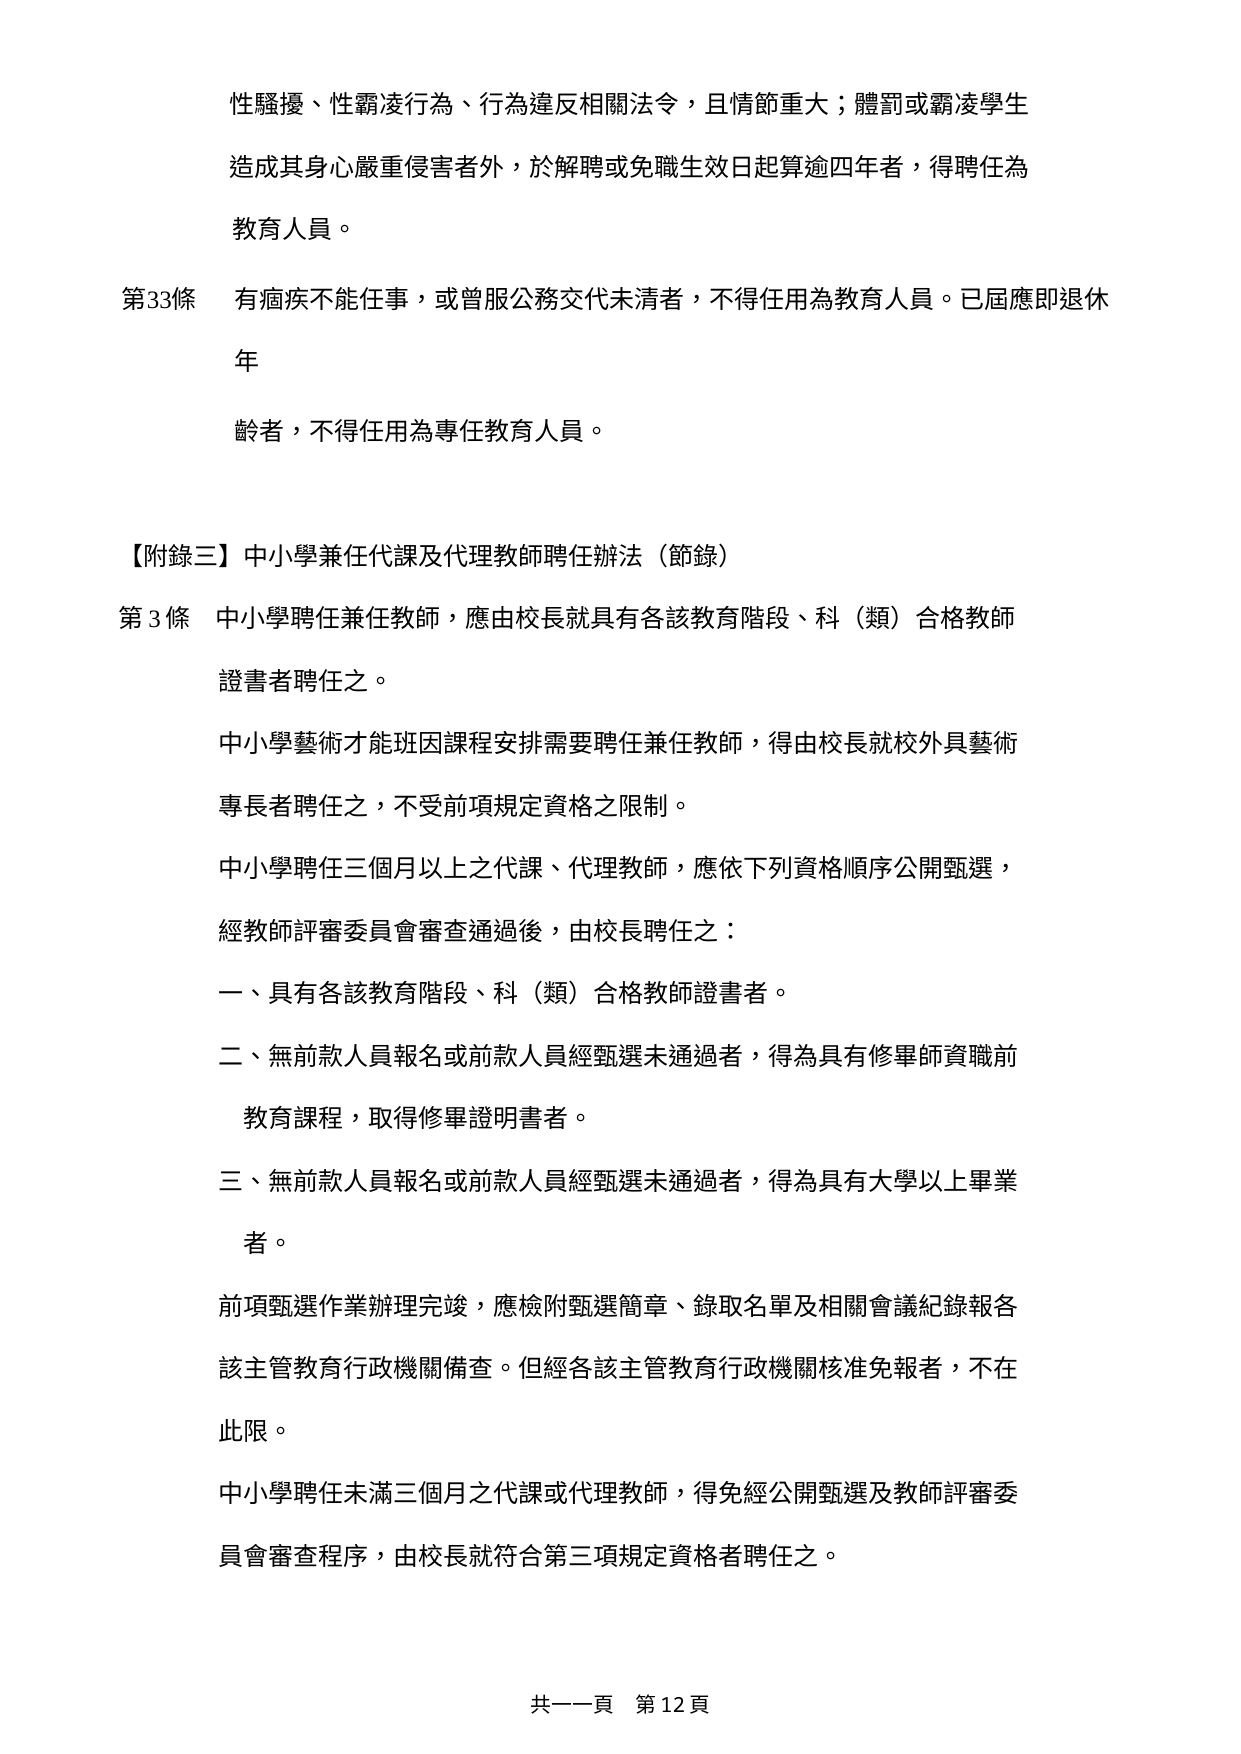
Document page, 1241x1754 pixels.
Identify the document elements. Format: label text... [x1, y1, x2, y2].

text 證書者聘任之。 [118, 637, 1122, 700]
text 一、具有各該教育階段、科（類）合格教師證書者。 [118, 950, 1122, 1012]
text 中小學藝術才能班因課程安排需要聘任兼任教師，得由校長就校外具藝術 [118, 700, 1122, 762]
text 造成其身心嚴重侵害者外，於解聘或免職生效日起算逾四年者，得聘任為 [118, 124, 1122, 186]
text 前項甄選作業辦理完竣，應檢附甄選簡章、錄取名單及相關會議紀錄報各 [118, 1262, 1122, 1325]
text 齡者，不得任用為專任教育人員。 [122, 387, 1122, 450]
text 性騷擾、性霸凌行為、行為違反相關法令，且情節重大；體罰或霸凌學生 [118, 61, 1122, 124]
text 員會審查程序，由校長就符合第三項規定資格者聘任之。 [118, 1512, 1122, 1575]
text 教育課程，取得修畢證明書者。 [118, 1075, 1122, 1137]
text 中小學聘任三個月以上之代課、代理教師，應依下列資格順序公開甄選， [118, 825, 1122, 887]
text 中小學聘任未滿三個月之代課或代理教師，得免經公開甄選及教師評審委 [118, 1450, 1122, 1512]
text 二、無前款人員報名或前款人員經甄選未通過者，得為具有修畢師資職前 [118, 1012, 1122, 1075]
text 經教師評審委員會審查通過後，由校長聘任之： [118, 887, 1122, 950]
text 教育人員。 [231, 186, 1122, 249]
text 專長者聘任之，不受前項規定資格之限制。 [118, 762, 1122, 825]
text 【附錄三】中小學兼任代課及代理教師聘任辦法（節錄） [118, 512, 1122, 575]
text 者。 [118, 1200, 1122, 1262]
text 第3條 中小學聘任兼任教師，應由校長就具有各該教育階段、科（類）合格教師 [118, 575, 1122, 637]
text 該主管教育行政機關備查。但經各該主管教育行政機關核准免報者，不在 [118, 1325, 1122, 1387]
text 此限。 [118, 1387, 1122, 1450]
text 三、無前款人員報名或前款人員經甄選未通過者，得為具有大學以上畢業 [118, 1137, 1122, 1200]
list 有痼疾不能任事，或曾服公務交代未清者，不得任用為教育人員。已屆應即退休年 [122, 256, 1122, 381]
